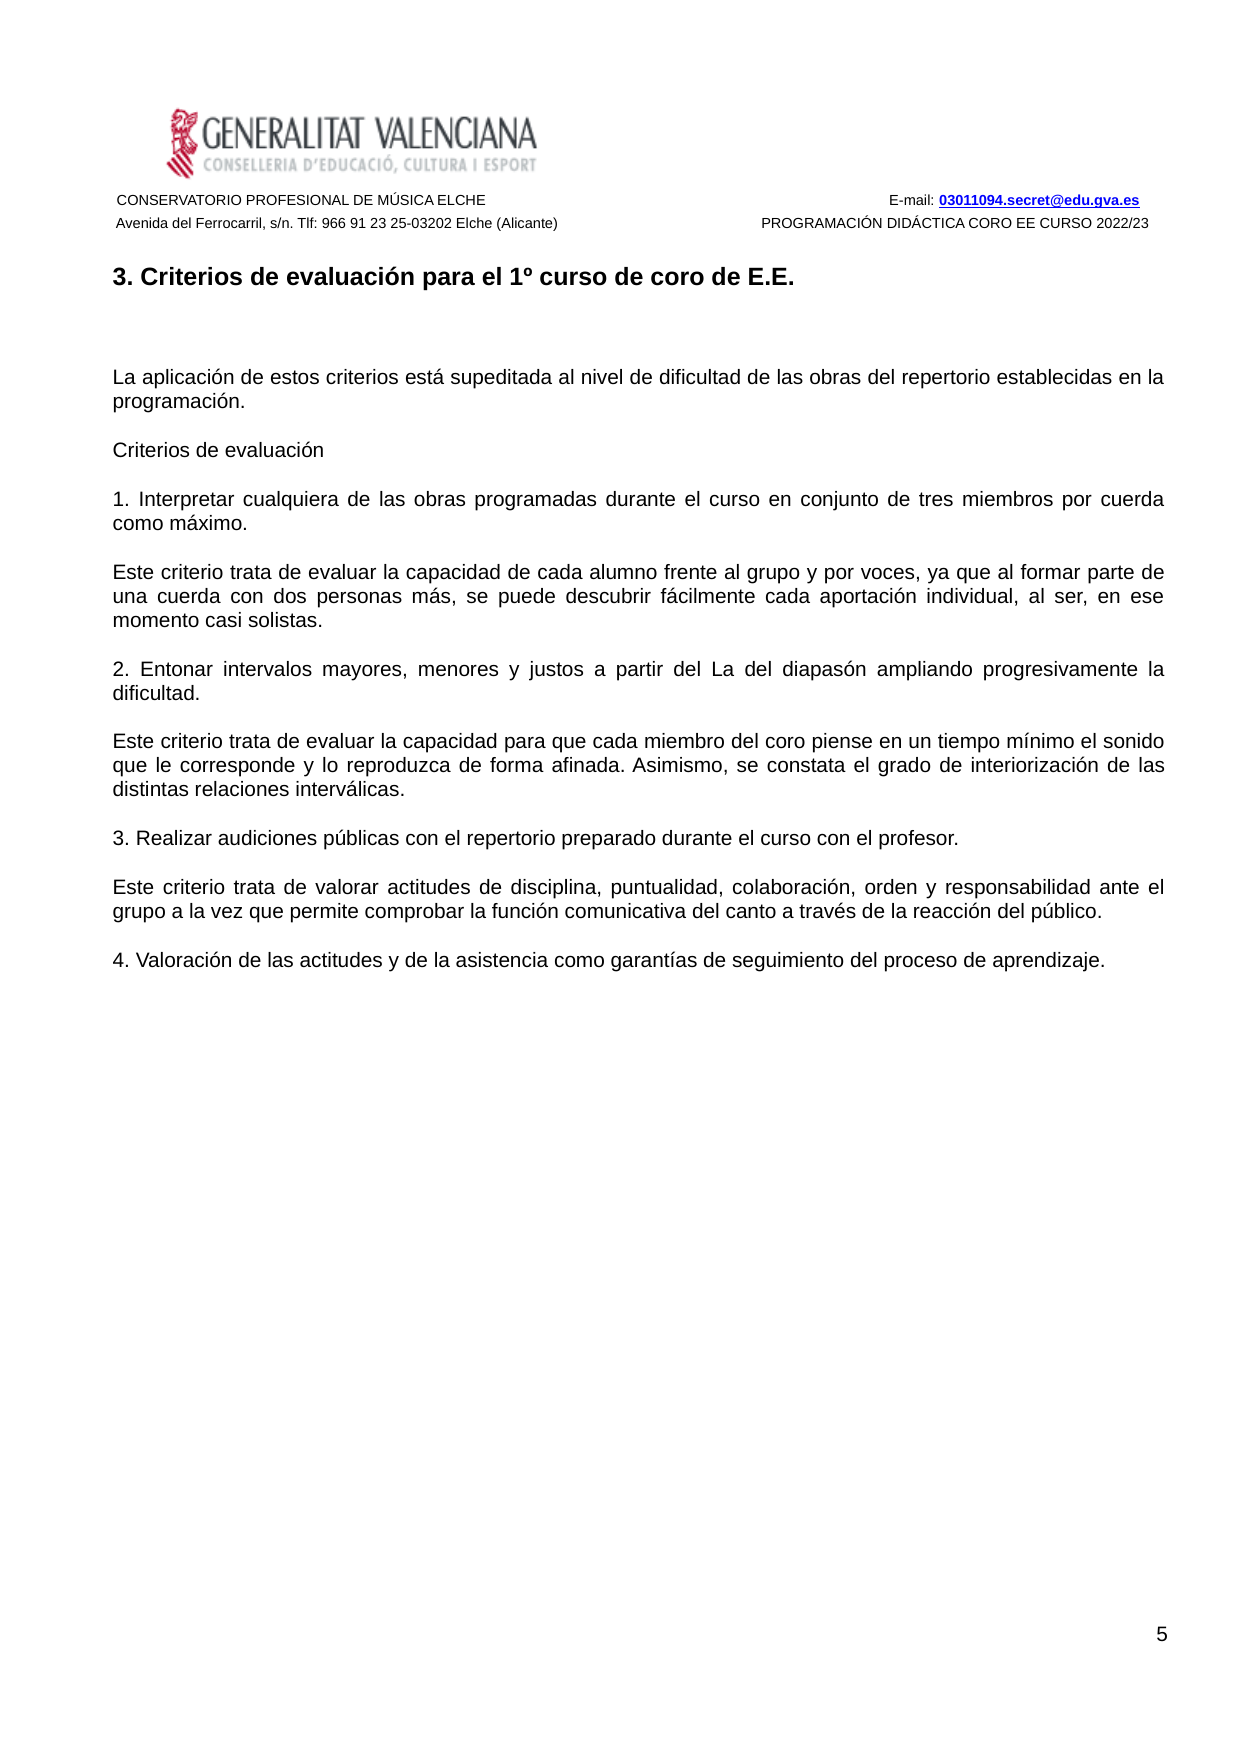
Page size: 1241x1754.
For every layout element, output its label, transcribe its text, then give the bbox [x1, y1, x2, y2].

text Este criterio trata de evaluar la capacidad para que cada miembro del coro piense en un tiempo mínimo el sonido que le corresponde y lo reproduzca de forma afinada. Asimismo, se constata el grado de interiorización de las distintas relaciones interválicas. [112, 729, 1167, 801]
text 1. Interpretar cualquiera de las obras programadas durante el curso en conjunto de tres miembros por cuerda como máximo. [112, 487, 1167, 534]
text Este criterio trata de evaluar la capacidad de cada alumno frente al grupo y por voces, ya que al formar parte de una cuerda con dos personas más, se puede descubrir fácilmente cada aportación individual, al ser, en ese momento casi solistas. [112, 559, 1167, 631]
text 4. Valoración de las actitudes y de la asistencia como garantías de seguimiento del proceso de aprendizaje. [112, 948, 1167, 972]
text 2. Entonar intervalos mayores, menores y justos a partir del La del diapasón ampliando progresivamente la dificultad. [112, 656, 1167, 704]
text 3. Criterios de evaluación para el 1º curso de coro de E.E. [112, 262, 1167, 291]
text Criterios de evaluación [112, 438, 1167, 462]
text Este criterio trata de valorar actitudes de disciplina, puntualidad, colaboración, orden y responsabilidad ante el grupo a la vez que permite comprobar la función comunicativa del canto a través de la reacción del público. [112, 875, 1167, 923]
text La aplicación de estos criterios está supeditada al nivel de dificultad de las obras del repertorio establecidas en la programación. [112, 365, 1167, 413]
text 3. Realizar audiciones públicas con el repertorio preparado durante el curso con el profesor. [112, 826, 1167, 850]
